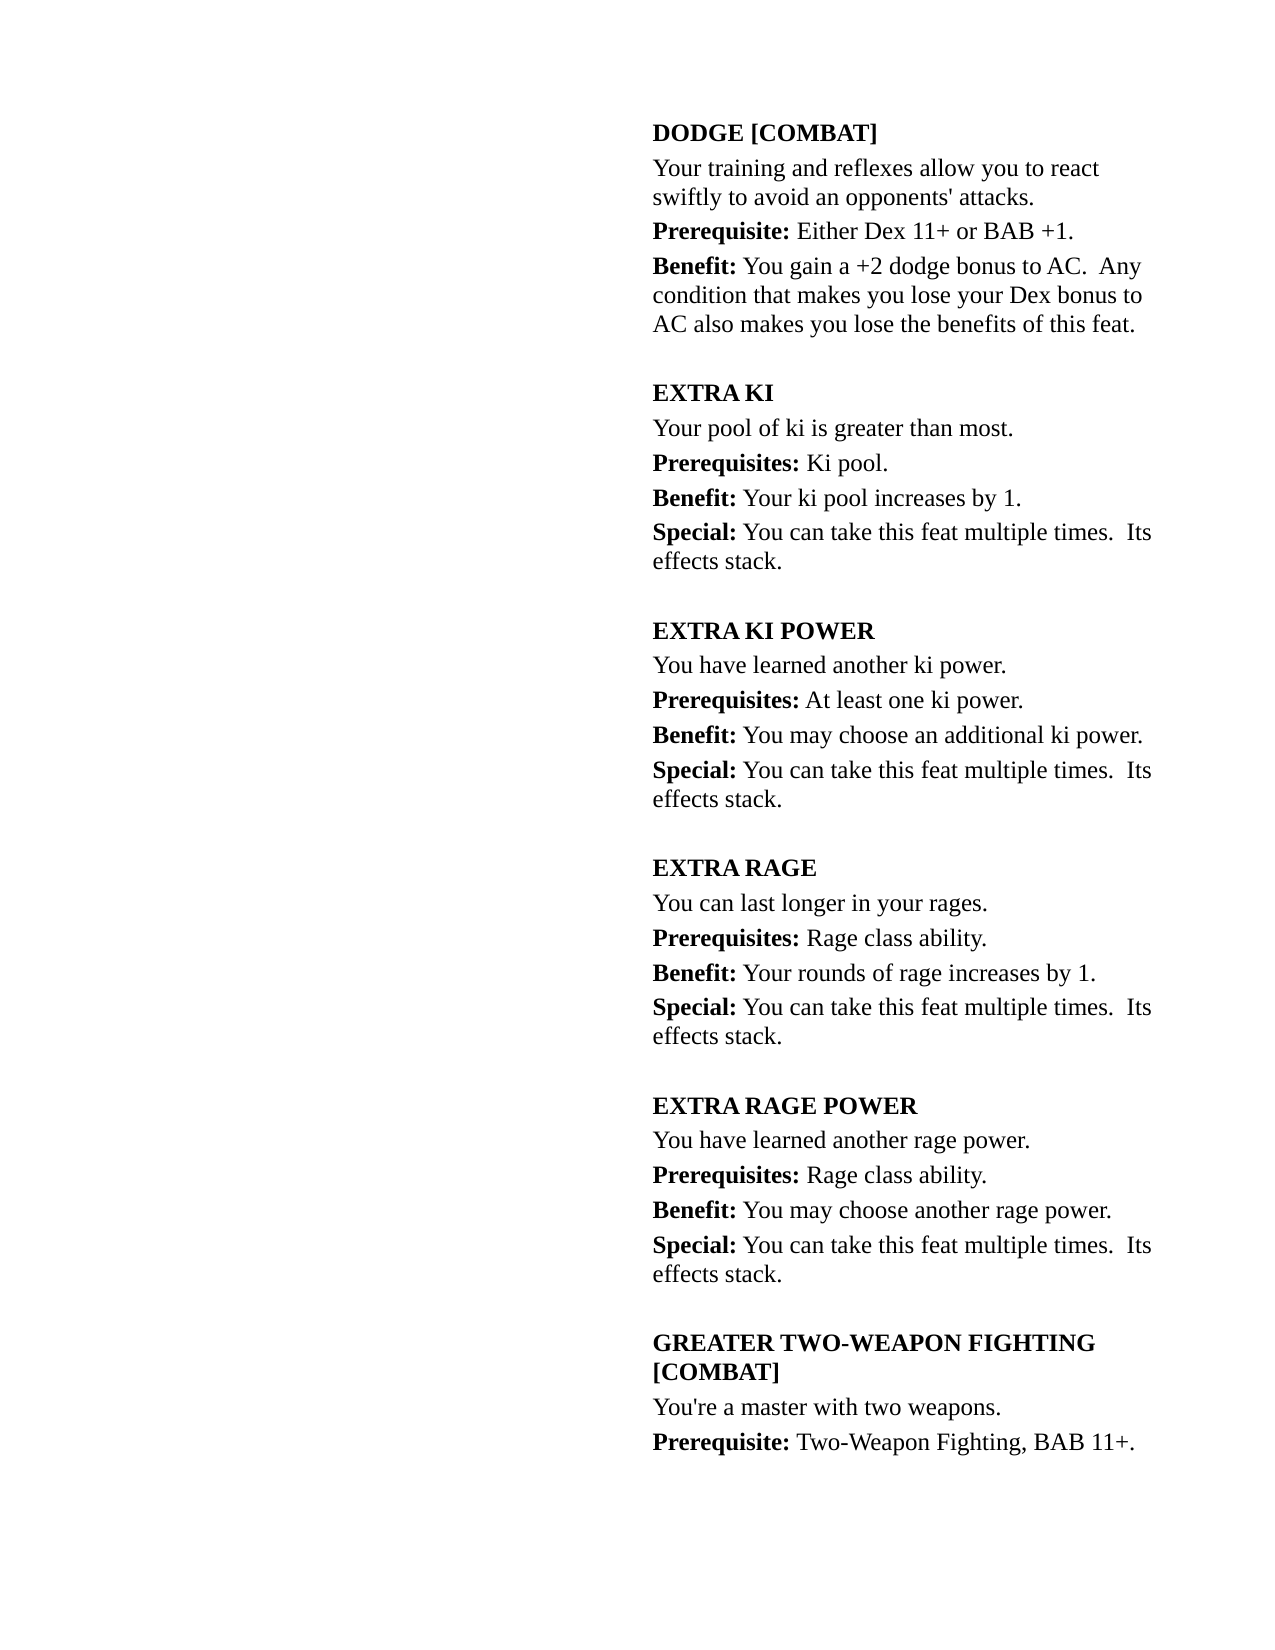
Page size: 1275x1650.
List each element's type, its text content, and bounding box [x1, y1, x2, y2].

text Special: You can take this feat multiple times. Its effects stack. [652, 517, 1157, 575]
text Special: You can take this feat multiple times. Its effects stack. [652, 755, 1157, 812]
text EXTRA RAGE POWER [652, 1091, 1157, 1119]
text Prerequisite: Either Dex 11+ or BAB +1. [652, 216, 1157, 245]
text You have learned another rage power. [652, 1126, 1157, 1154]
text You're a master with two weapons. [652, 1392, 1157, 1421]
text Benefit: You may choose another rage power. [652, 1195, 1157, 1224]
text Prerequisites: Rage class ability. [652, 1160, 1157, 1189]
text You have learned another ki power. [652, 651, 1157, 679]
text Benefit: Your ki pool increases by 1. [652, 483, 1157, 511]
text DODGE [COMBAT] [652, 118, 1157, 147]
text Your training and reflexes allow you to react swiftly to avoid an opponents' attacks. [652, 153, 1157, 210]
text Benefit: You may choose an additional ki power. [652, 720, 1157, 749]
text Benefit: You gain a +2 dodge bonus to AC. Any condition that makes you lose your Dex bonus to AC also makes you lose the benefits of this feat. [652, 251, 1157, 337]
text Your pool of ki is greater than most. [652, 413, 1157, 442]
text You can last longer in your rages. [652, 888, 1157, 917]
text Prerequisites: At least one ki power. [652, 685, 1157, 714]
text EXTRA KI POWER [652, 616, 1157, 644]
text Prerequisites: Ki pool. [652, 448, 1157, 477]
text Benefit: Your rounds of rage increases by 1. [652, 958, 1157, 986]
text Special: You can take this feat multiple times. Its effects stack. [652, 992, 1157, 1050]
text Prerequisites: Rage class ability. [652, 923, 1157, 952]
text EXTRA RAGE [652, 853, 1157, 882]
text EXTRA KI [652, 378, 1157, 407]
text GREATER TWO-WEAPON FIGHTING [COMBAT] [652, 1328, 1157, 1386]
text Special: You can take this feat multiple times. Its effects stack. [652, 1230, 1157, 1287]
text Prerequisite: Two-Weapon Fighting, BAB 11+. [652, 1427, 1157, 1455]
